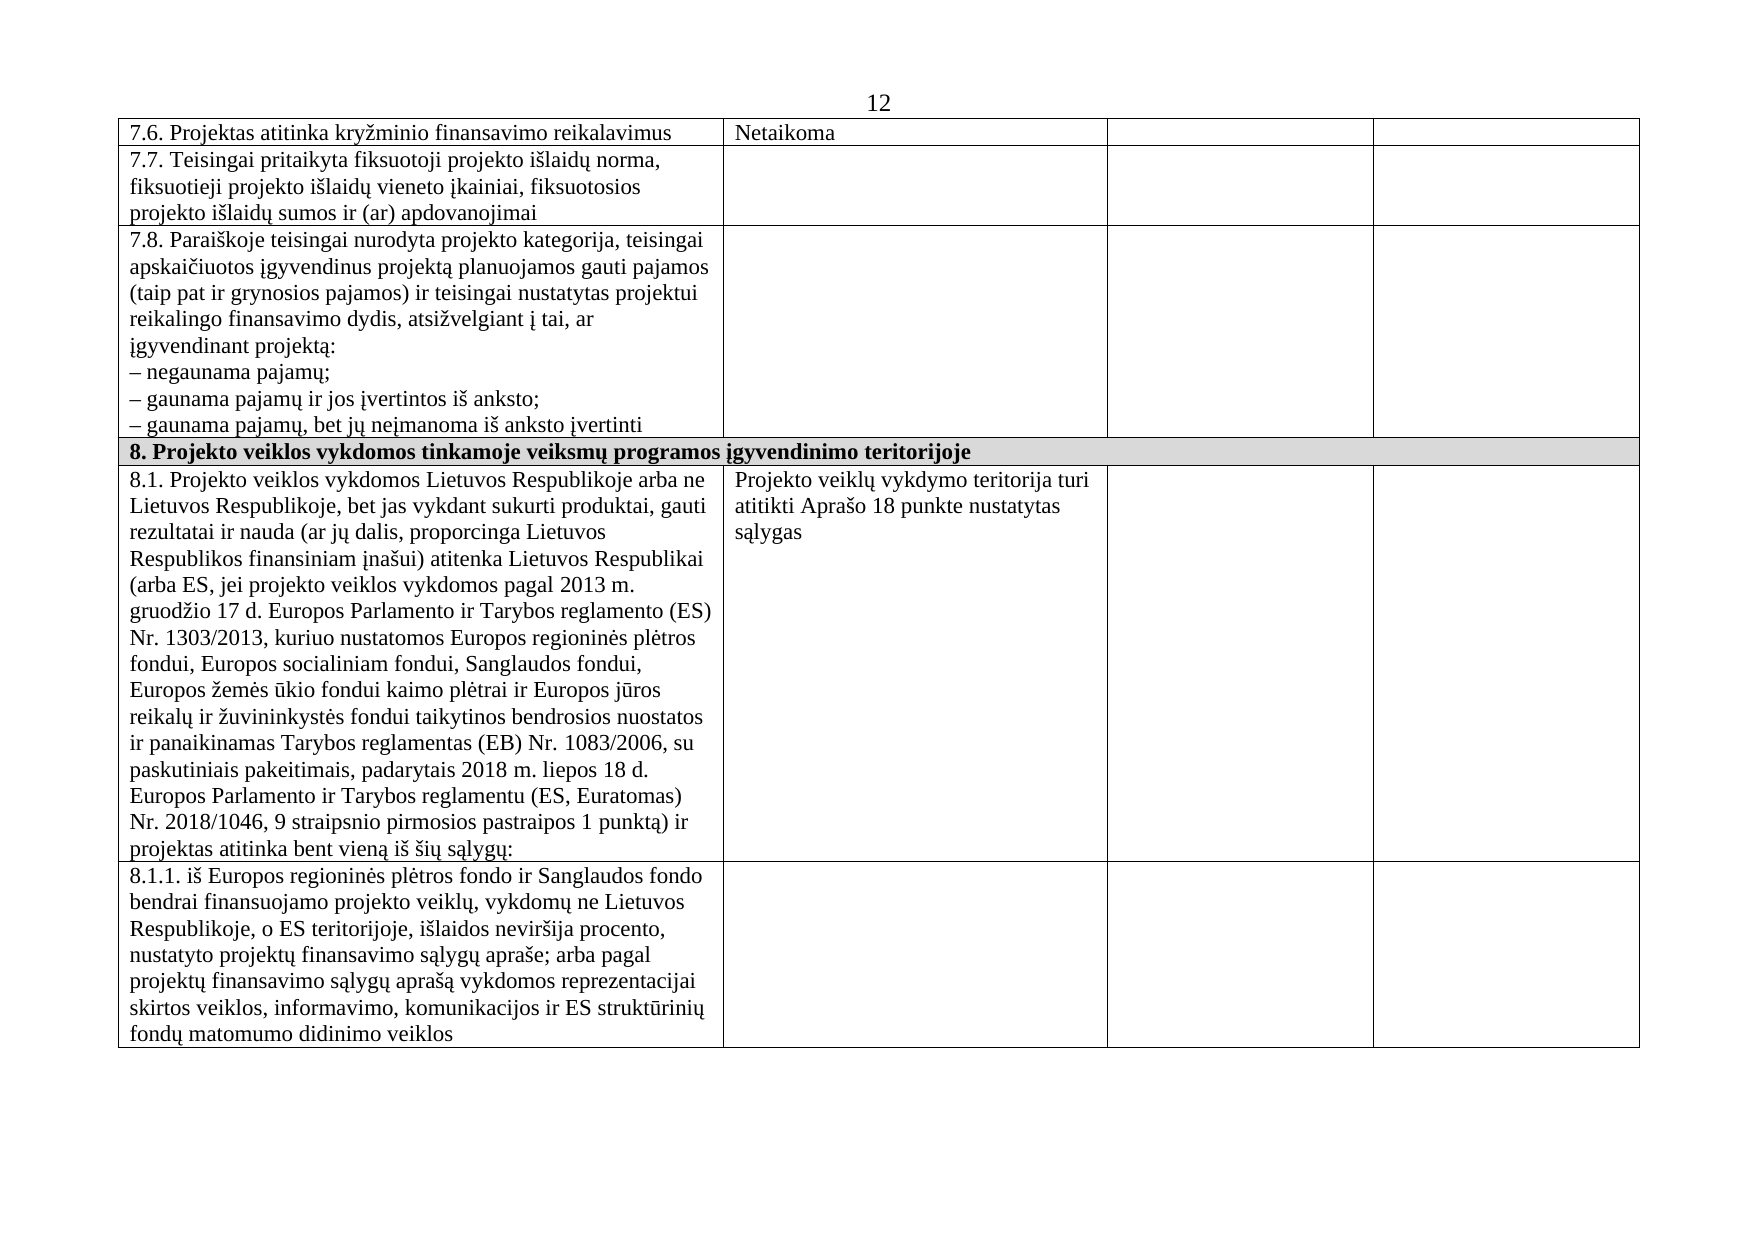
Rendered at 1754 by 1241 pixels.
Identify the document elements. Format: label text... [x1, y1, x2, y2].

table_cell [1374, 466, 1639, 861]
table_cell [724, 226, 1107, 437]
table_cell [1108, 146, 1373, 225]
table_cell 7.6. Projektas atitinka kryžminio finansavimo reikalavimus [119, 119, 723, 145]
table_cell 8. Projekto veiklos vykdomos tinkamoje veiksmų programos įgyvendinimo teritorijoje [119, 438, 1639, 465]
table_cell [1374, 226, 1639, 437]
table_cell Netaikoma [724, 119, 1107, 145]
table_cell [1108, 119, 1373, 145]
table_cell 7.7. Teisingai pritaikyta fiksuotoji projekto išlaidų norma, fiksuotieji projekto išlaidų vieneto įkainiai, fiksuotosios projekto išlaidų sumos ir (ar) apdovanojimai [119, 146, 723, 225]
table_cell [1108, 466, 1373, 861]
table_cell 8.1.1. iš Europos regioninės plėtros fondo ir Sanglaudos fondo bendrai finansuojamo projekto veiklų, vykdomų ne Lietuvos Respublikoje, o ES teritorijoje, išlaidos neviršija procento, nustatyto projektų finansavimo sąlygų apraše; arba pagal projektų finansavimo sąlygų aprašą vykdomos reprezentacijai skirtos veiklos, informavimo, komunikacijos ir ES struktūrinių fondų matomumo didinimo veiklos [119, 862, 723, 1047]
table_cell [1108, 862, 1373, 1047]
table_cell [724, 862, 1107, 1047]
table_cell Projekto veiklų vykdymo teritorija turi atitikti Aprašo 18 punkte nustatytas sąlygas [724, 466, 1107, 861]
table_cell [1374, 146, 1639, 225]
table_cell [724, 146, 1107, 225]
table_cell 8.1. Projekto veiklos vykdomos Lietuvos Respublikoje arba ne Lietuvos Respublikoje, bet jas vykdant sukurti produktai, gauti rezultatai ir nauda (ar jų dalis, proporcinga Lietuvos Respublikos finansiniam įnašui) atitenka Lietuvos Respublikai (arba ES, jei projekto veiklos vykdomos pagal 2013 m. gruodžio 17 d. Europos Parlamento ir Tarybos reglamento (ES) Nr. 1303/2013, kuriuo nustatomos Europos regioninės plėtros fondui, Europos socialiniam fondui, Sanglaudos fondui, Europos žemės ūkio fondui kaimo plėtrai ir Europos jūros reikalų ir žuvininkystės fondui taikytinos bendrosios nuostatos ir panaikinamas Tarybos reglamentas (EB) Nr. 1083/2006, su paskutiniais pakeitimais, padarytais 2018 m. liepos 18 d. Europos Parlamento ir Tarybos reglamentu (ES, Euratomas) Nr. 2018/1046, 9 straipsnio pirmosios pastraipos 1 punktą) ir projektas atitinka bent vieną iš šių sąlygų: [119, 466, 723, 861]
table_cell [1374, 862, 1639, 1047]
table_cell 7.8. Paraiškoje teisingai nurodyta projekto kategorija, teisingai apskaičiuotos įgyvendinus projektą planuojamos gauti pajamos (taip pat ir grynosios pajamos) ir teisingai nustatytas projektui reikalingo finansavimo dydis, atsižvelgiant į tai, ar įgyvendinant projektą: – negaunama pajamų; – gaunama pajamų ir jos įvertintos iš anksto; – gaunama pajamų, bet jų neįmanoma iš anksto įvertinti [119, 226, 723, 437]
table_cell [1108, 226, 1373, 437]
table_cell [1374, 119, 1639, 145]
